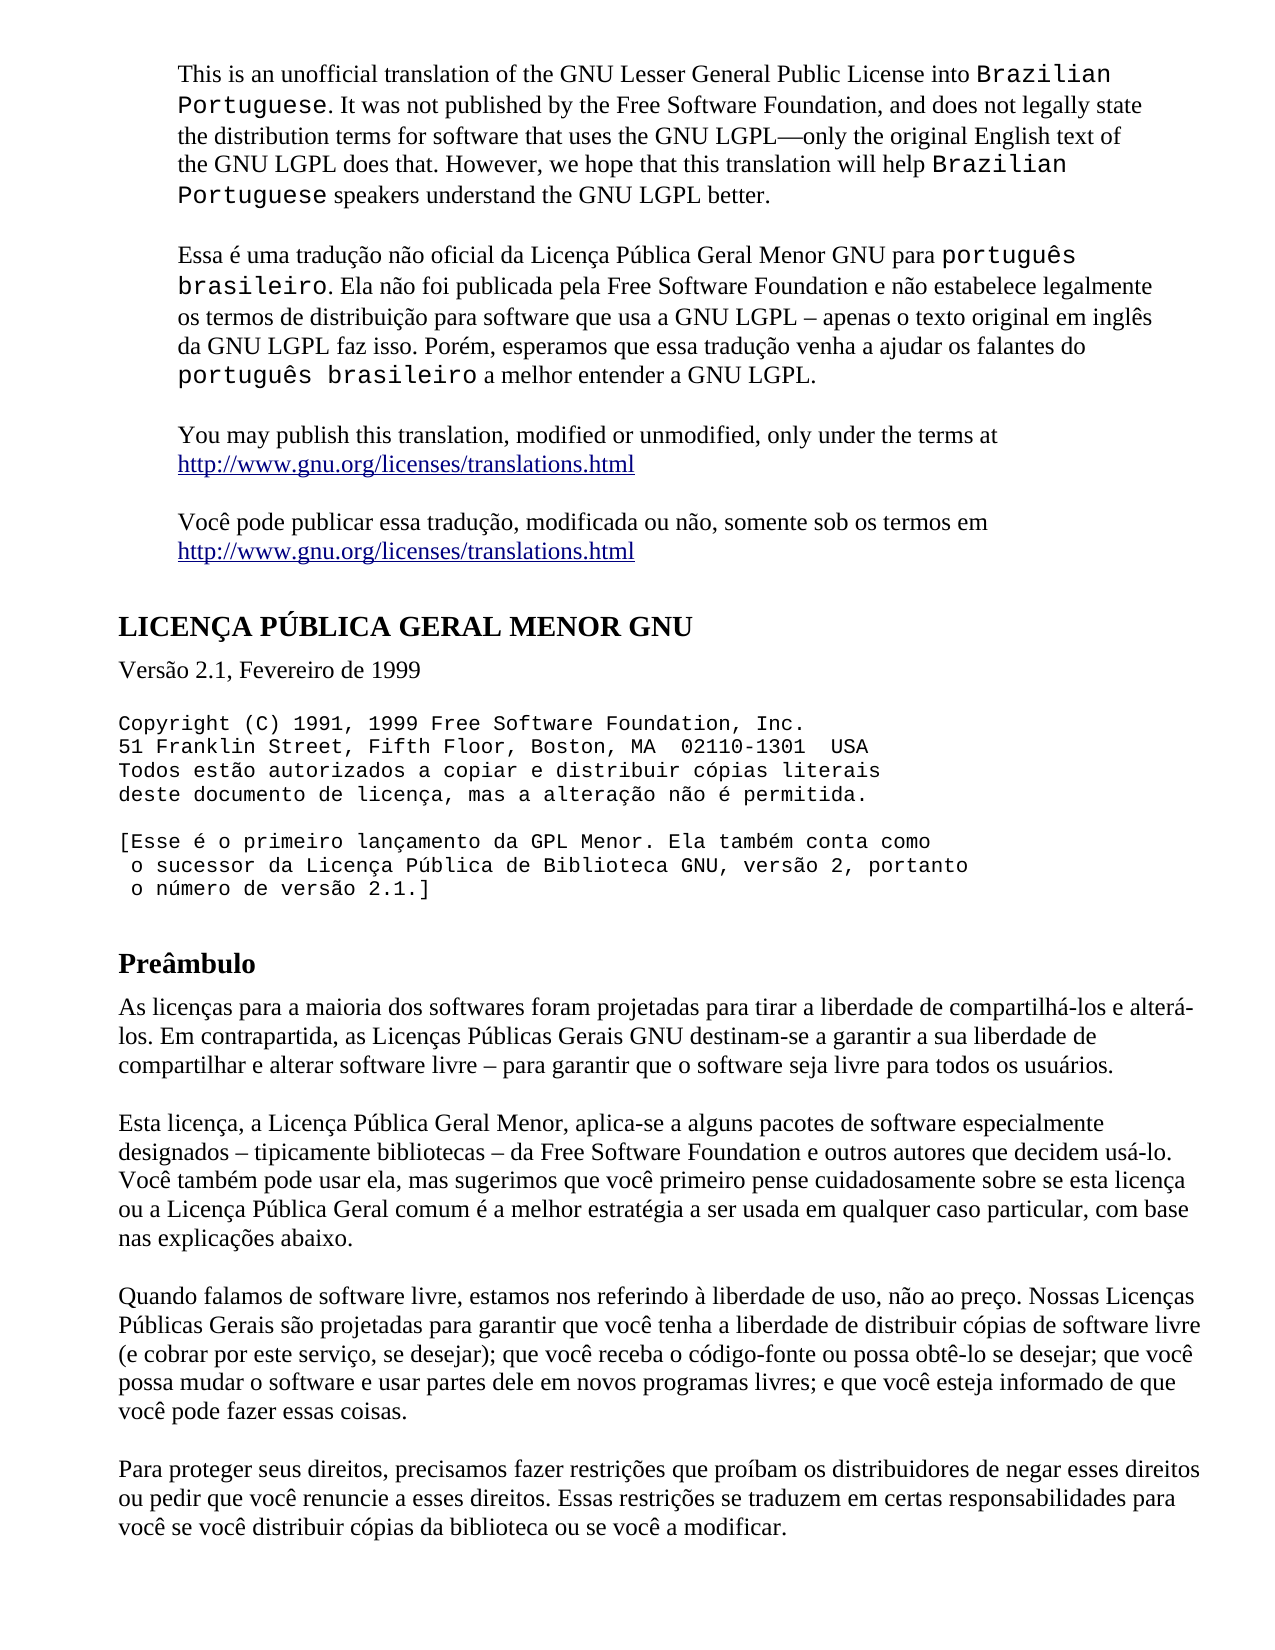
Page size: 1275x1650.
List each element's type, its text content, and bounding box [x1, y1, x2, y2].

text Copyright (C) 1991, 1999 Free Software Foundation, Inc. [118, 713, 1216, 737]
text 51 Franklin Street, Fifth Floor, Boston, MA 02110-1301 USA [118, 737, 1216, 760]
text Para proteger seus direitos, precisamos fazer restrições que proíbam os distribuidores de negar esses direitos ou pedir que você renuncie a esses direitos. Essas restrições se traduzem em certas responsabilidades para você se você distribuir cópias da biblioteca ou se você a modificar. [118, 1454, 1216, 1541]
text This is an unofficial translation of the GNU Lesser General Public License into Brazilian Portuguese. It was not published by the Free Software Foundation, and does not legally state the distribution terms for software that uses the GNU LGPL—only the original English text of the GNU LGPL does that. However, we hope that this translation will help Brazilian Portuguese speakers understand the GNU LGPL better. [177, 59, 1157, 211]
text You may publish this translation, modified or unmodified, only under the terms at http://www.gnu.org/licenses/translations.html [177, 420, 1157, 478]
text Quando falamos de software livre, estamos nos referindo à liberdade de uso, não ao preço. Nossas Licenças Públicas Gerais são projetadas para garantir que você tenha a liberdade de distribuir cópias de software livre (e cobrar por este serviço, se desejar); que você receba o código-fonte ou possa obtê-lo se desejar; que você possa mudar o software e usar partes dele em novos programas livres; e que você esteja informado de que você pode fazer essas coisas. [118, 1281, 1216, 1425]
text Esta licença, a Licença Pública Geral Menor, aplica-se a alguns pacotes de software especialmente designados – tipicamente bibliotecas – da Free Software Foundation e outros autores que decidem usá-lo. Você também pode usar ela, mas sugerimos que você primeiro pense cuidadosamente sobre se esta licença ou a Licença Pública Geral comum é a melhor estratégia a ser usada em qualquer caso particular, com base nas explicações abaixo. [118, 1108, 1216, 1252]
text [Esse é o primeiro lançamento da GPL Menor. Ela também conta como [118, 831, 1216, 855]
text Essa é uma tradução não oficial da Licença Pública Geral Menor GNU para português brasileiro. Ela não foi publicada pela Free Software Foundation e não estabelece legalmente os termos de distribuição para software que usa a GNU LGPL – apenas o texto original em inglês da GNU LGPL faz isso. Porém, esperamos que essa tradução venha a ajudar os falantes do português brasileiro a melhor entender a GNU LGPL. [177, 241, 1157, 391]
text Versão 2.1, Fevereiro de 1999 [118, 655, 1216, 683]
subtitle LICENÇA PÚBLICA GERAL MENOR GNU [118, 609, 1216, 642]
text deste documento de licença, mas a alteração não é permitida. [118, 784, 1216, 807]
subtitle Preâmbulo [118, 946, 1216, 980]
text o sucessor da Licença Pública de Biblioteca GNU, versão 2, portanto [118, 855, 1216, 878]
text Todos estão autorizados a copiar e distribuir cópias literais [118, 760, 1216, 784]
text Você pode publicar essa tradução, modificada ou não, somente sob os termos em http://www.gnu.org/licenses/translations.html [177, 507, 1157, 564]
text As licenças para a maioria dos softwares foram projetadas para tirar a liberdade de compartilhá-los e alterá-los. Em contrapartida, as Licenças Públicas Gerais GNU destinam-se a garantir a sua liberdade de compartilhar e alterar software livre – para garantir que o software seja livre para todos os usuários. [118, 992, 1216, 1078]
text o número de versão 2.1.] [118, 878, 1216, 902]
